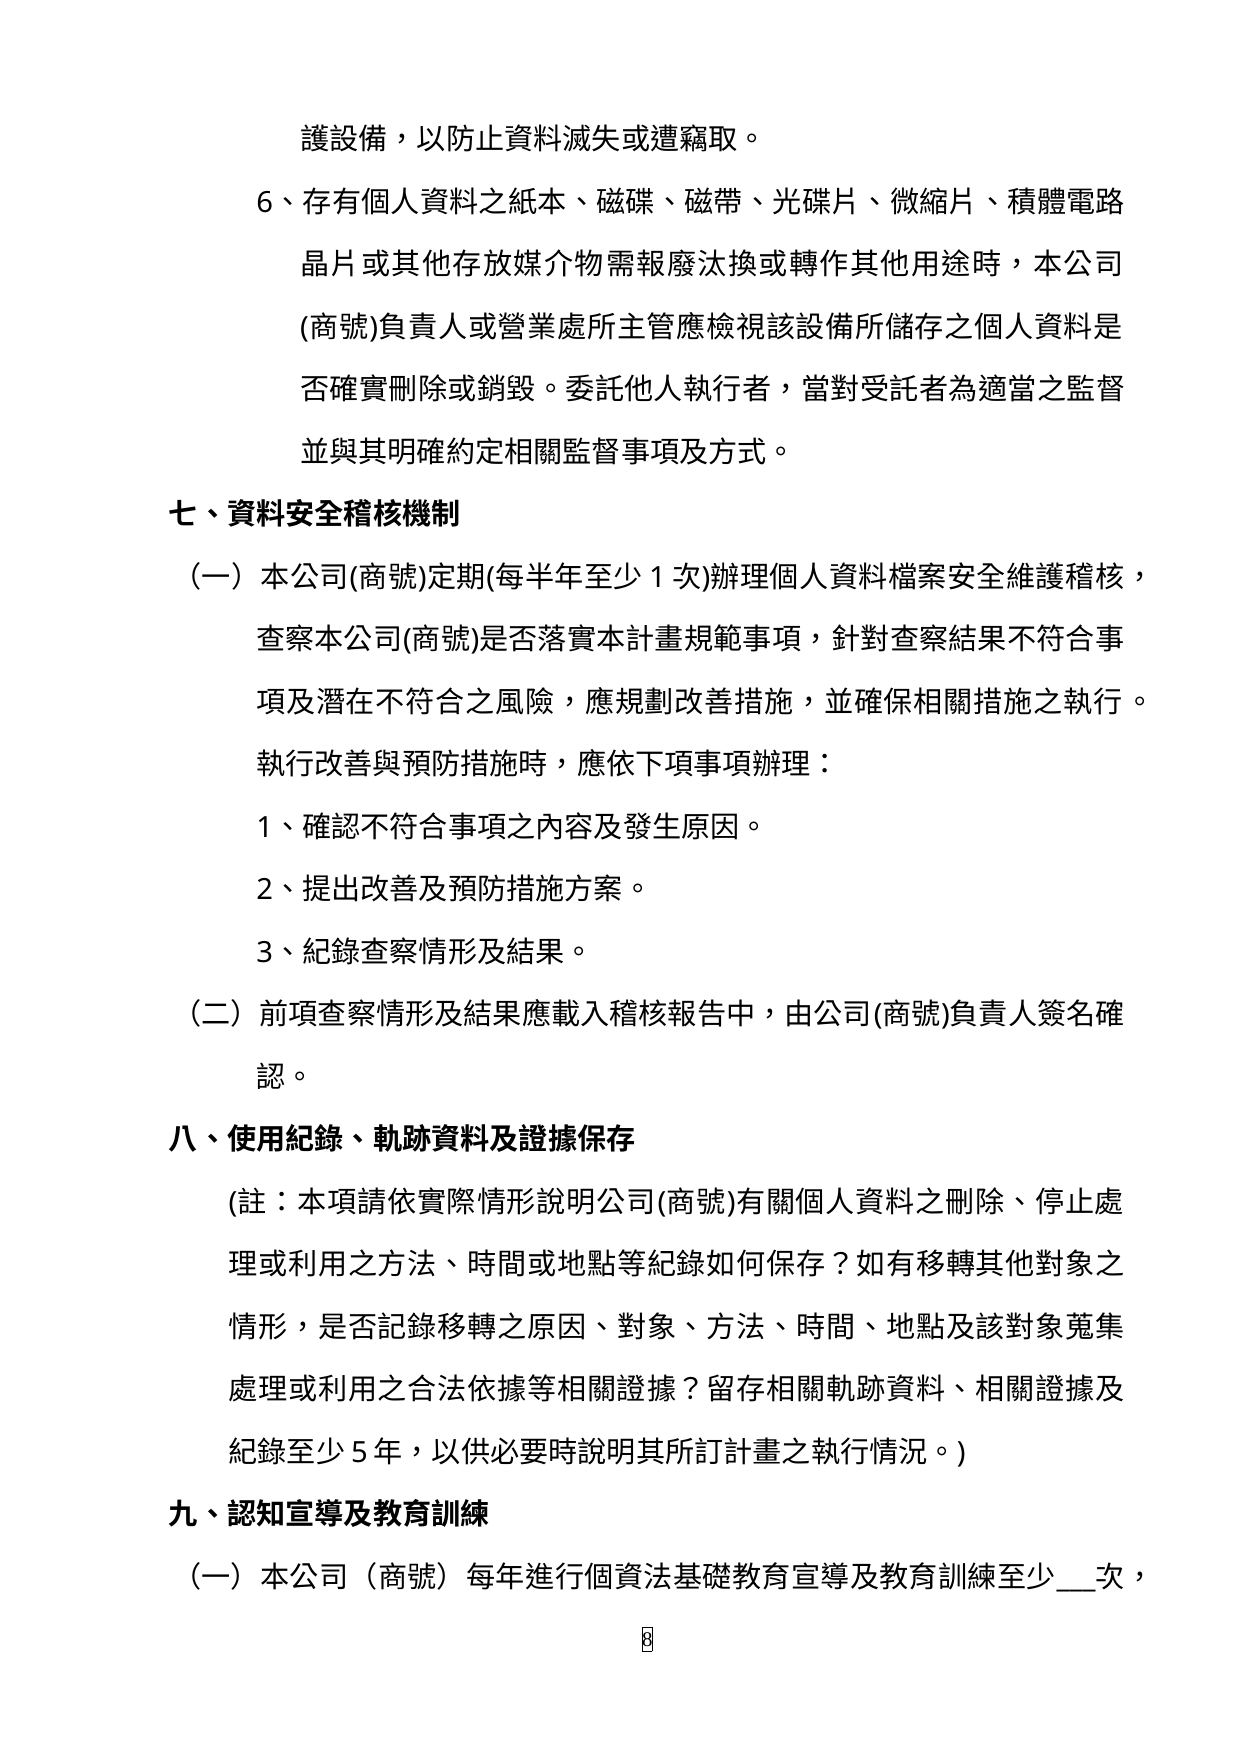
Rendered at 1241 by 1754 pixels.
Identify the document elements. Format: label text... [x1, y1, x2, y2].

text 3、紀錄查察情形及結果。 [256, 918, 1125, 981]
text (註：本項請依實際情形說明公司(商號)有關個人資料之刪除、停止處理或利用之方法、時間或地點等紀錄如何保存？如有移轉其他對象之情形，是否記錄移轉之原因、對象、方法、時間、地點及該對象蒐集、處理或利用之合法依據等相關證據？留存相關軌跡資料、相關證據及紀錄至少5年，以供必要時說明其所訂計畫之執行情況。) [228, 1168, 1125, 1481]
text 九、認知宣導及教育訓練 [169, 1481, 1125, 1543]
text 1、確認不符合事項之內容及發生原因。 [256, 793, 1125, 856]
text （一）本公司（商號）每年進行個資法基礎教育宣導及教育訓練至少___次，使員工或所屬之經紀人員知悉應遵守之規定。前述教育宣導及訓練應留存紀錄（例如：簽名冊等文件） [172, 1543, 1125, 1606]
text （一）本公司(商號)定期(每半年至少1次)辦理個人資料檔案安全維護稽核，查察本公司(商號)是否落實本計畫規範事項，針對查察結果不符合事項及潛在不符合之風險，應規劃改善措施，並確保相關措施之執行。執行改善與預防措施時，應依下項事項辦理： [172, 543, 1125, 793]
text （二）前項查察情形及結果應載入稽核報告中，由公司(商號)負責人簽名確認。 [172, 981, 1125, 1106]
text 七、資料安全稽核機制 [169, 481, 1125, 543]
text 八、使用紀錄、軌跡資料及證據保存 [169, 1106, 1125, 1168]
text 護設備，以防止資料滅失或遭竊取。 [256, 106, 1125, 168]
text 2、提出改善及預防措施方案。 [256, 856, 1125, 918]
text 6、存有個人資料之紙本、磁碟、磁帶、光碟片、微縮片、積體電路晶片或其他存放媒介物需報廢汰換或轉作其他用途時，本公司(商號)負責人或營業處所主管應檢視該設備所儲存之個人資料是否確實刪除或銷毀。委託他人執行者，當對受託者為適當之監督並與其明確約定相關監督事項及方式。 [256, 168, 1125, 481]
